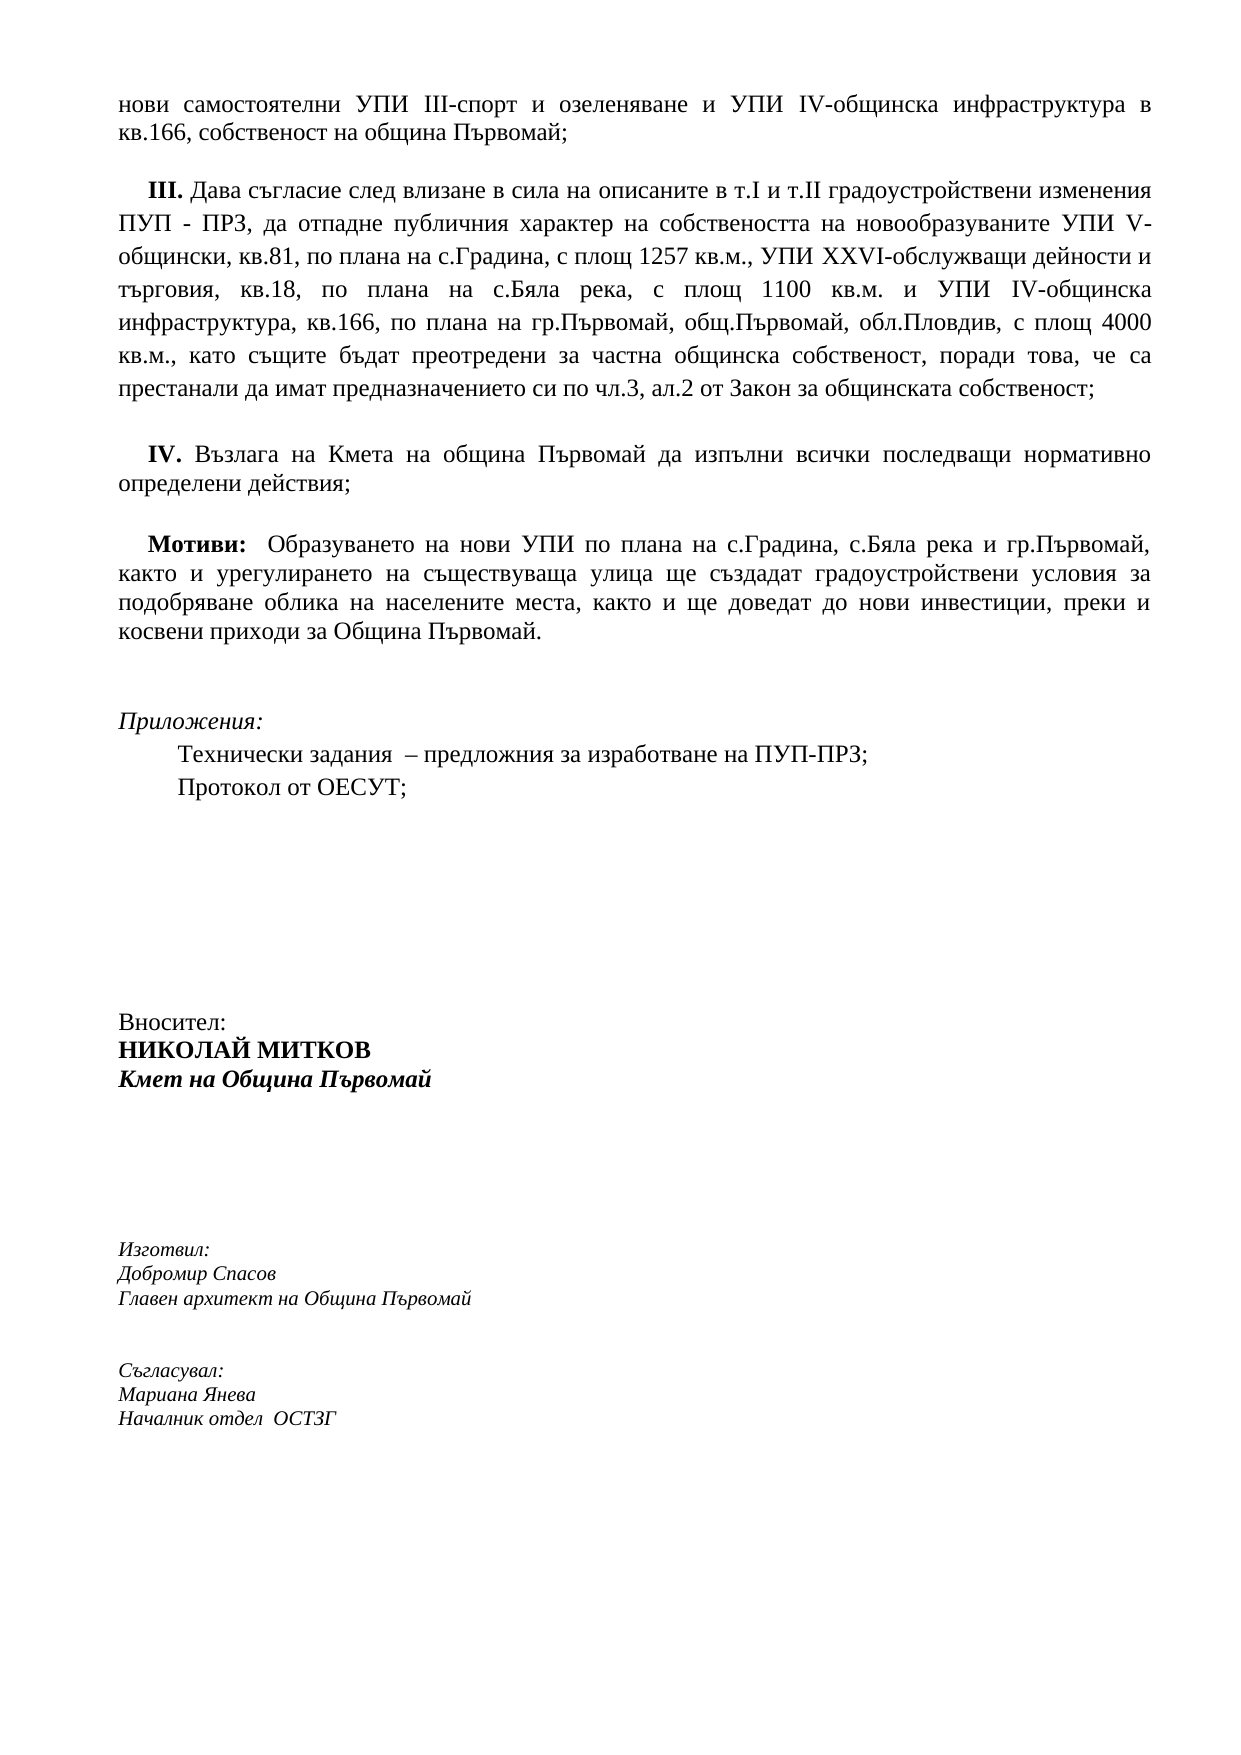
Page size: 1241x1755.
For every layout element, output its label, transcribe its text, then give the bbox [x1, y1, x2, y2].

text Началник отдел ОСТЗГ [118, 1406, 1152, 1430]
subtitle Технически задания – предложния за изработване на ПУП-ПРЗ; [118, 739, 1152, 768]
text Изготвил: [118, 1237, 1152, 1261]
text Вносител: [118, 1007, 1198, 1035]
text Мотиви: Образуването на нови УПИ по плана на с.Градина, с.Бяла река и гр.Първомай, както и урегулирането на съществуваща улица ще създадат градоустройствени условия за подобряване облика на населените места, както и ще доведат до нови инвестиции, преки и косвени приходи за Община Първомай. [118, 529, 1152, 644]
text нови самостоятелни УПИ III-спорт и озеленяване и УПИ IV-общинска инфраструктура в кв.166, собственост на община Първомай; [118, 89, 1152, 146]
text III. Дава съгласие след влизане в сила на описаните в т.I и т.II градоустройствени изменения ПУП - ПРЗ, да отпадне публичния характер на собствеността на новообразуваните УПИ V-общински, кв.81, по плана на с.Градина, с площ 1257 кв.м., УПИ XXVI-обслужващи дейности и търговия, кв.18, по плана на с.Бяла река, с площ 1100 кв.м. и УПИ IV-общинска инфраструктура, кв.166, по плана на гр.Първомай, общ.Първомай, обл.Пловдив, с площ 4000 кв.м., като същите бъдат преотредени за частна общинска собственост, поради това, че са престанали да имат предназначението си по чл.3, ал.2 от Закон за общинската собственост; [118, 175, 1152, 402]
subtitle Приложения: [118, 706, 1152, 735]
text НИКОЛАЙ МИТКОВ [118, 1035, 1152, 1064]
text Главен архитект на Община Първомай [118, 1285, 1152, 1309]
text Съгласувал: [118, 1358, 1152, 1382]
text Мариана Янева [118, 1382, 1152, 1406]
subtitle Протокол от ОЕСУТ; [118, 772, 1152, 801]
text IV. Възлага на Кмета на община Първомай да изпълни всички последващи нормативно определени действия; [118, 439, 1152, 497]
text Добромир Спасов [118, 1261, 1152, 1285]
text Кмет на Община Първомай [118, 1064, 1152, 1093]
